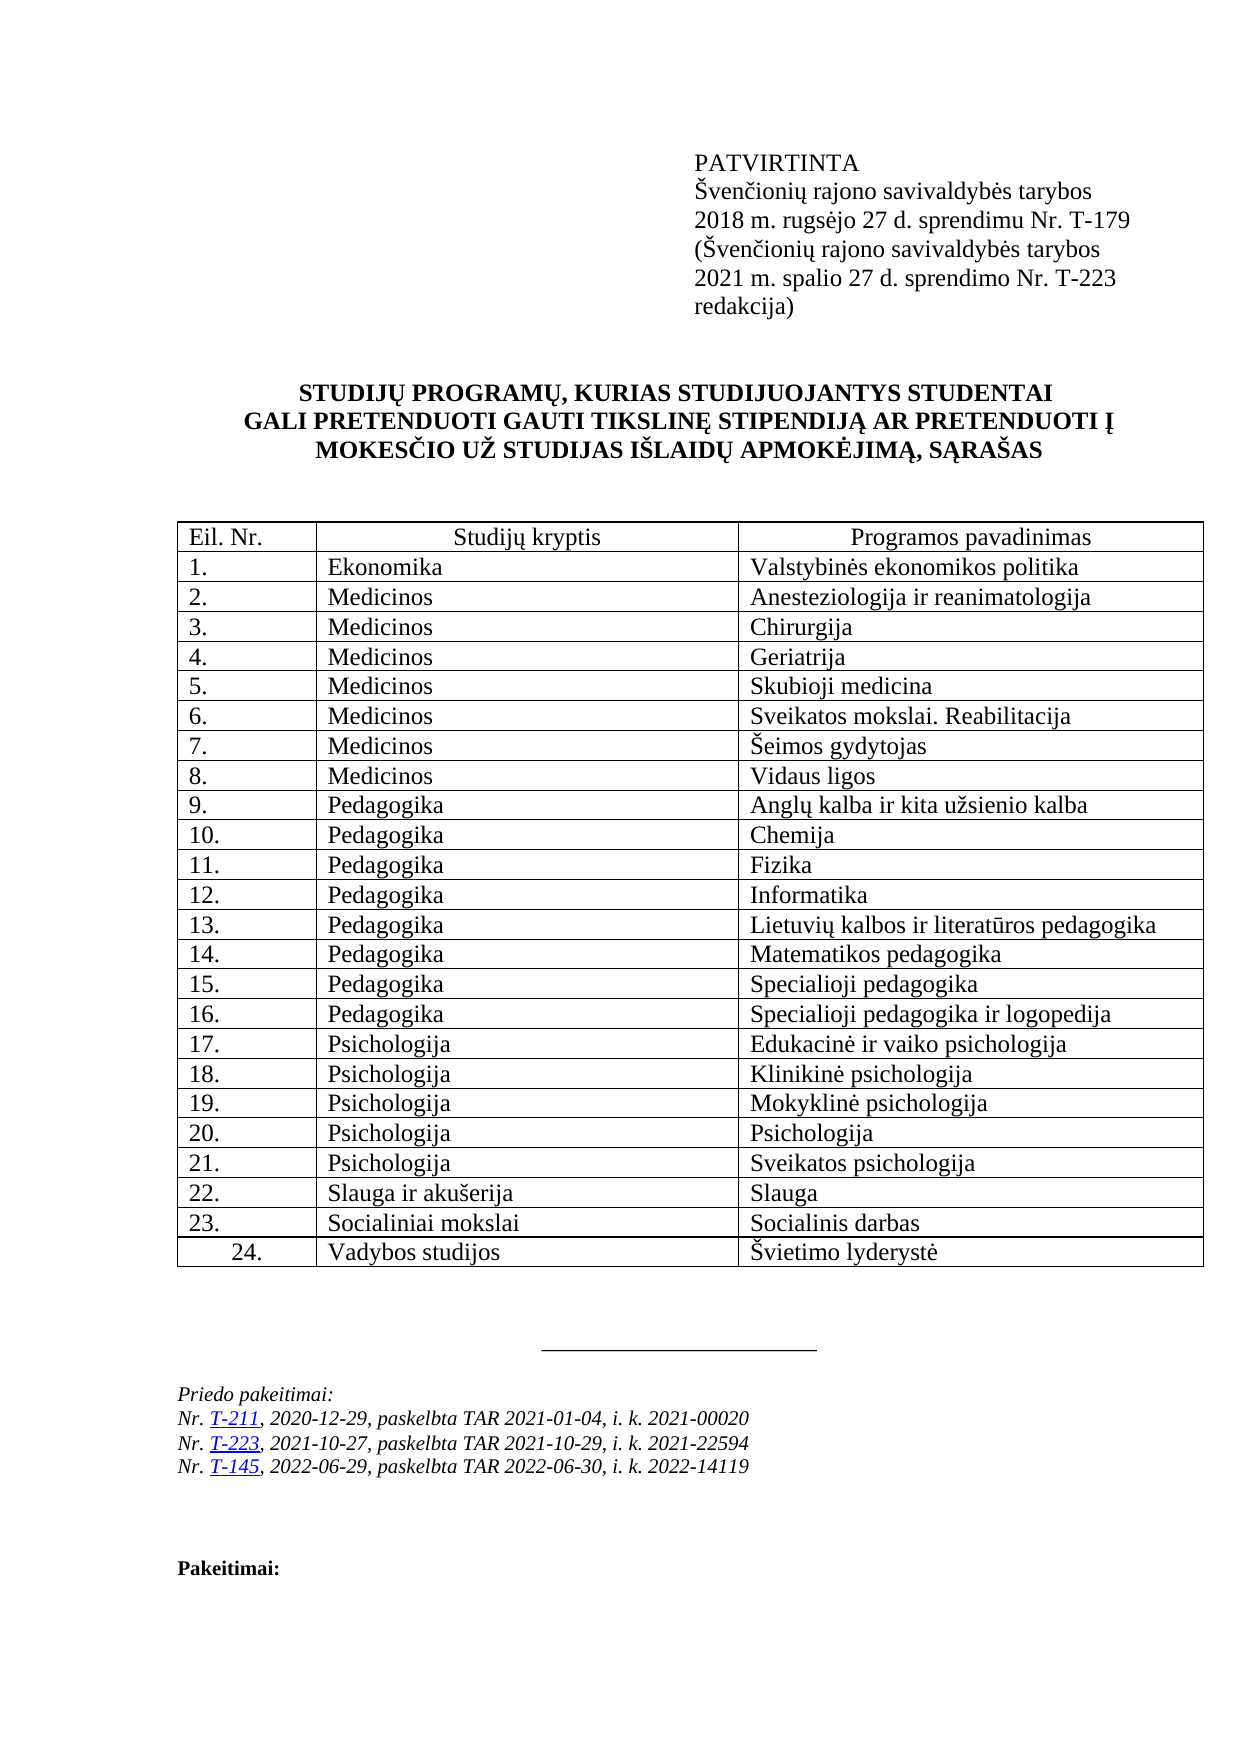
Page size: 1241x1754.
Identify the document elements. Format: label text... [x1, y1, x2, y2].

text ______________________ [177, 1325, 1181, 1353]
table_cell Psichologija [317, 1148, 738, 1177]
table_header Studijų kryptis [317, 523, 738, 551]
table_cell Šeimos gydytojas [739, 731, 1203, 760]
table_cell Medicinos [317, 671, 738, 700]
table_cell Vidaus ligos [739, 761, 1203, 789]
table_cell 7. [178, 731, 316, 760]
table_cell Ekonomika [317, 552, 738, 581]
table_cell Švietimo lyderystė [739, 1238, 1203, 1266]
table_cell Psichologija [317, 1089, 738, 1117]
table_cell Valstybinės ekonomikos politika [739, 552, 1203, 581]
table_cell Anglų kalba ir kita užsienio kalba [739, 791, 1203, 819]
table_cell 2. [178, 582, 316, 611]
table_cell Anesteziologija ir reanimatologija [739, 582, 1203, 611]
table_cell Pedagogika [317, 940, 738, 968]
table_cell 24. [178, 1238, 316, 1266]
table_cell Sveikatos psichologija [739, 1148, 1203, 1177]
table_cell Matematikos pedagogika [739, 940, 1203, 968]
table_cell Medicinos [317, 642, 738, 670]
text STUDIJŲ PROGRAMŲ, KURIAS STUDIJUOJANTYS STUDENTAI [177, 378, 1181, 406]
table_cell Specialioji pedagogika [739, 969, 1203, 998]
table_cell Pedagogika [317, 880, 738, 909]
table_cell Psichologija [317, 1029, 738, 1058]
table_cell Medicinos [317, 582, 738, 611]
text Pakeitimai: [177, 1555, 1181, 1579]
table_cell Fizika [739, 850, 1203, 879]
text Nr. T-145, 2022-06-29, paskelbta TAR 2022-06-30, i. k. 2022-14119 [177, 1454, 1181, 1478]
table_cell Socialinis darbas [739, 1208, 1203, 1236]
table_cell Chemija [739, 820, 1203, 849]
table_cell Sveikatos mokslai. Reabilitacija [739, 701, 1203, 730]
table_cell Pedagogika [317, 969, 738, 998]
table_cell Psichologija [317, 1059, 738, 1087]
table_cell Slauga [739, 1178, 1203, 1207]
text PATVIRTINTA [177, 148, 1181, 176]
table_cell Pedagogika [317, 850, 738, 879]
table_cell 5. [178, 671, 316, 700]
text GALI PRETENDUOTI GAUTI TIKSLINĘ STIPENDIJĄ AR PRETENDUOTI Į MOKESČIO UŽ STUDIJAS IŠLAIDŲ APMOKĖJIMĄ, SĄRAŠAS [177, 406, 1181, 464]
text Nr. T-223, 2021-10-27, paskelbta TAR 2021-10-29, i. k. 2021-22594 [177, 1430, 1181, 1454]
table_cell Chirurgija [739, 612, 1203, 641]
text redakcija) [177, 291, 1181, 320]
table_cell 22. [178, 1178, 316, 1207]
table_cell Pedagogika [317, 820, 738, 849]
table_cell 15. [178, 969, 316, 998]
text 2021 m. spalio 27 d. sprendimo Nr. T-223 [177, 263, 1181, 291]
table_cell Pedagogika [317, 791, 738, 819]
text Švenčionių rajono savivaldybės tarybos [177, 176, 1181, 205]
table_cell 12. [178, 880, 316, 909]
table_cell 1. [178, 552, 316, 581]
text Priedo pakeitimai: [177, 1382, 1181, 1406]
table_cell 3. [178, 612, 316, 641]
text (Švenčionių rajono savivaldybės tarybos [177, 234, 1181, 263]
table_cell 17. [178, 1029, 316, 1058]
table_cell 4. [178, 642, 316, 670]
table_cell 10. [178, 820, 316, 849]
table_cell Medicinos [317, 612, 738, 641]
table_cell Geriatrija [739, 642, 1203, 670]
table_cell Slauga ir akušerija [317, 1178, 738, 1207]
table_cell 21. [178, 1148, 316, 1177]
table_cell 16. [178, 999, 316, 1028]
table_cell Skubioji medicina [739, 671, 1203, 700]
text 2018 m. rugsėjo 27 d. sprendimu Nr. T-179 [177, 205, 1181, 234]
table_cell Medicinos [317, 761, 738, 789]
text Nr. T-211, 2020-12-29, paskelbta TAR 2021-01-04, i. k. 2021-00020 [177, 1406, 1181, 1430]
table_cell Pedagogika [317, 999, 738, 1028]
table_cell 19. [178, 1089, 316, 1117]
table_cell Socialiniai mokslai [317, 1208, 738, 1236]
table_cell 13. [178, 910, 316, 938]
table_cell Informatika [739, 880, 1203, 909]
table_cell Psichologija [317, 1118, 738, 1147]
table_cell 14. [178, 940, 316, 968]
table_cell Specialioji pedagogika ir logopedija [739, 999, 1203, 1028]
table_cell 9. [178, 791, 316, 819]
table_cell Edukacinė ir vaiko psichologija [739, 1029, 1203, 1058]
table_cell 8. [178, 761, 316, 789]
table_cell Medicinos [317, 731, 738, 760]
table_cell Klinikinė psichologija [739, 1059, 1203, 1087]
table_cell 23. [178, 1208, 316, 1236]
table_header Eil. Nr. [178, 523, 316, 551]
table_header Programos pavadinimas [739, 523, 1203, 551]
table_cell Pedagogika [317, 910, 738, 938]
table_cell 6. [178, 701, 316, 730]
table_cell Mokyklinė psichologija [739, 1089, 1203, 1117]
table_cell 20. [178, 1118, 316, 1147]
table_cell Medicinos [317, 701, 738, 730]
table_cell Psichologija [739, 1118, 1203, 1147]
table_cell 11. [178, 850, 316, 879]
table_cell Vadybos studijos [317, 1238, 738, 1266]
table_cell Lietuvių kalbos ir literatūros pedagogika [739, 910, 1203, 938]
table_cell 18. [178, 1059, 316, 1087]
